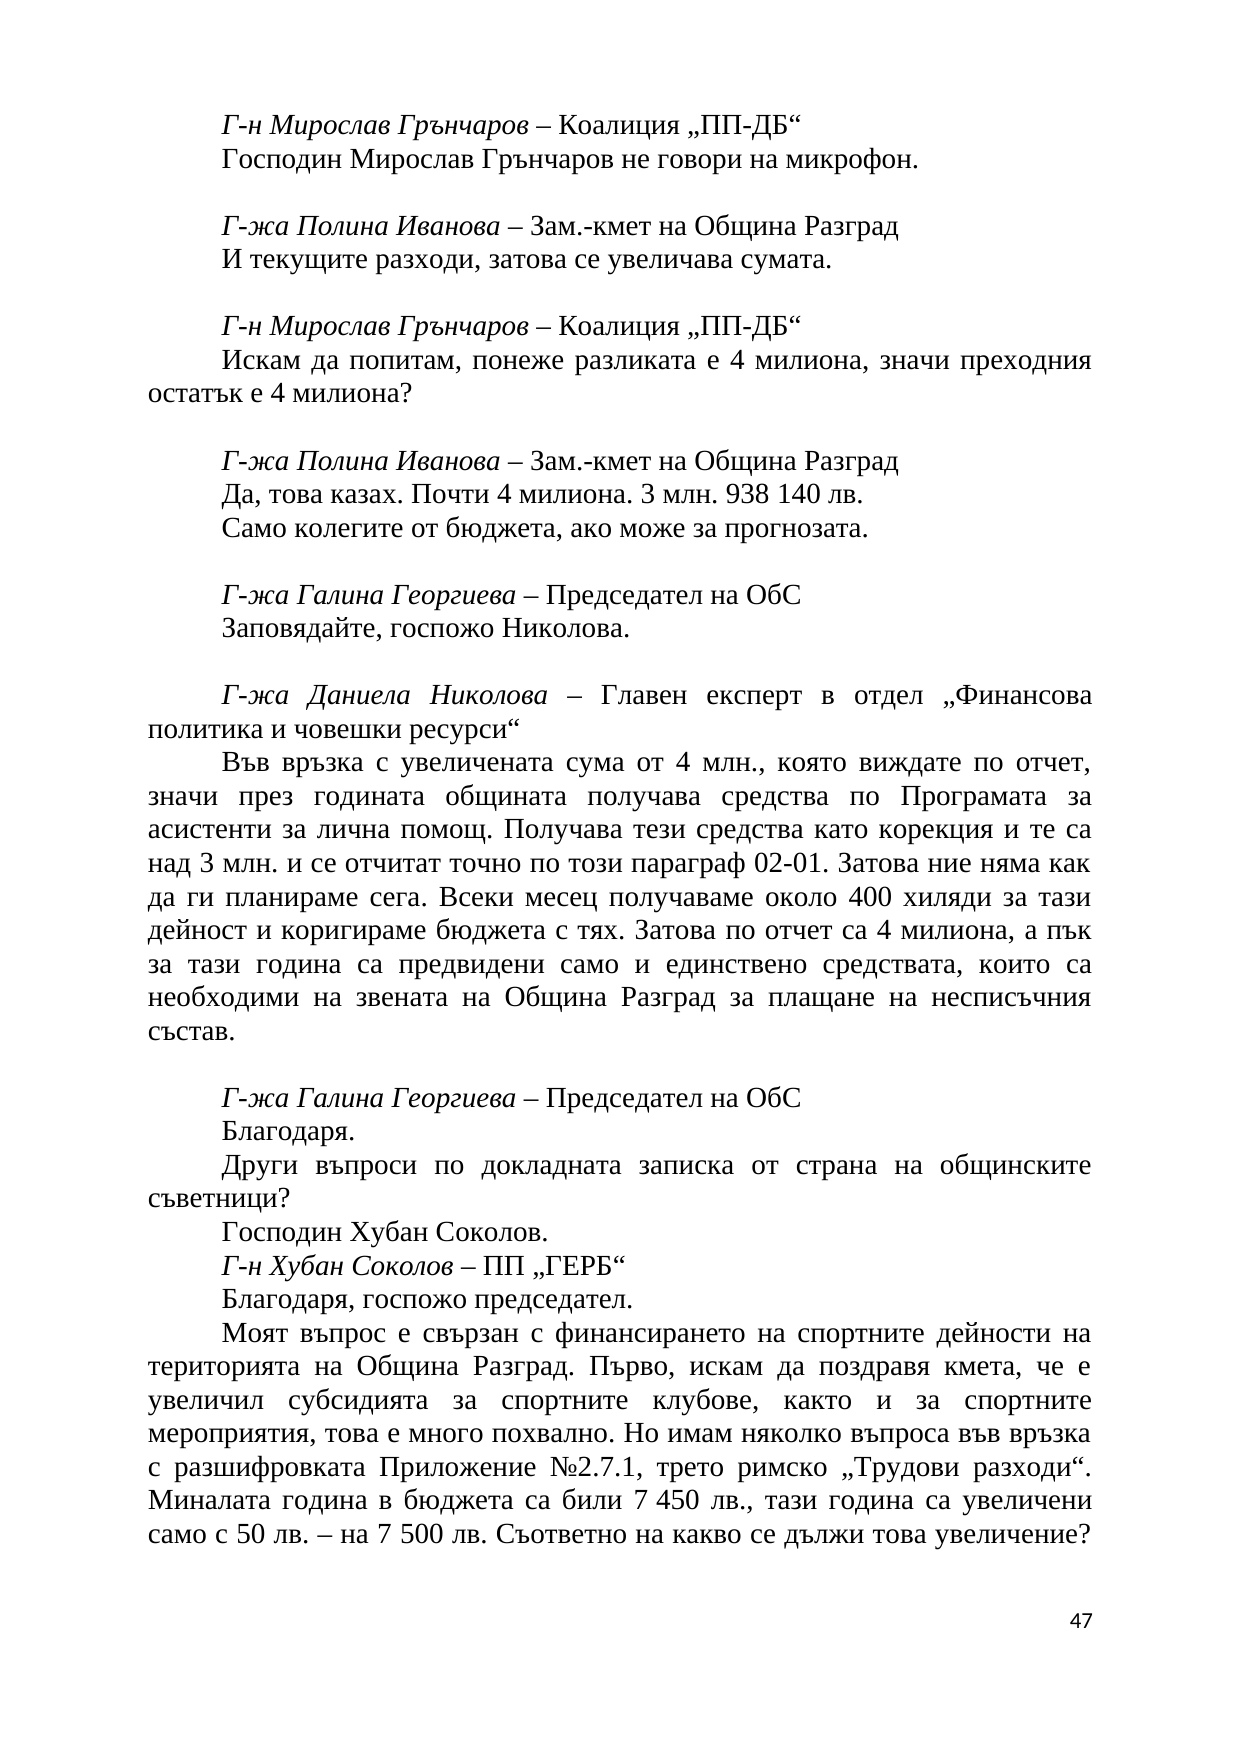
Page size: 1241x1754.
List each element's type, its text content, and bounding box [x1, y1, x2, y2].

text Г-н Хубан Соколов – ПП „ГЕРБ“ [148, 1248, 1093, 1281]
text Господин Хубан Соколов. [148, 1214, 1093, 1248]
text Г-жа Даниела Николова – Главен експерт в отдел „Финансова политика и човешки ресурси“ [148, 677, 1093, 744]
text Г-жа Полина Иванова – Зам.-кмет на Община Разград [148, 443, 1093, 476]
text Г-жа Галина Георгиева – Председател на ОбС [148, 1080, 1093, 1113]
text Благодаря, госпожо председател. [148, 1281, 1093, 1315]
text Г-жа Полина Иванова – Зам.-кмет на Община Разград [148, 208, 1093, 241]
text Моят въпрос е свързан с финансирането на спортните дейности на територията на Община Разград. Първо, искам да поздравя кмета, че е увеличил субсидията за спортните клубове, както и за спортните мероприятия, това е много похвално. Но имам няколко въпроса във връзка с разшифровката Приложение №2.7.1, трето римско „Трудови разходи“. Миналата година в бюджета са били 7 450 лв., тази година са увеличени само с 50 лв. – на 7 500 лв. Съответно на какво се дължи това увеличение? [148, 1315, 1093, 1549]
text Г-н Мирослав Грънчаров – Коалиция „ПП-ДБ“ [148, 308, 1093, 342]
text Господин Мирослав Грънчаров не говори на микрофон. [148, 141, 1093, 174]
text Искам да попитам, понеже разликата е 4 милиона, значи преходния остатък е 4 милиона? [148, 342, 1093, 409]
text Други въпроси по докладната записка от страна на общинските съветници? [148, 1147, 1093, 1214]
text Само колегите от бюджета, ако може за прогнозата. [148, 510, 1093, 543]
text Благодаря. [148, 1113, 1093, 1147]
text Да, това казах. Почти 4 милиона. 3 млн. 938 140 лв. [148, 476, 1093, 510]
text Заповядайте, госпожо Николова. [148, 610, 1093, 644]
text Г-н Мирослав Грънчаров – Коалиция „ПП-ДБ“ [148, 107, 1093, 141]
text Във връзка с увеличената сума от 4 млн., която виждате по отчет, значи през годината общината получава средства по Програмата за асистенти за лична помощ. Получава тези средства като корекция и те са над 3 млн. и се отчитат точно по този параграф 02-01. Затова ние няма как да ги планираме сега. Всеки месец получаваме около 400 хиляди за тази дейност и коригираме бюджета с тях. Затова по отчет са 4 милиона, а пък за тази година са предвидени само и единствено средствата, които са необходими на звената на Община Разград за плащане на несписъчния състав. [148, 744, 1093, 1046]
text И текущите разходи, затова се увеличава сумата. [148, 241, 1093, 275]
text Г-жа Галина Георгиева – Председател на ОбС [148, 577, 1093, 610]
